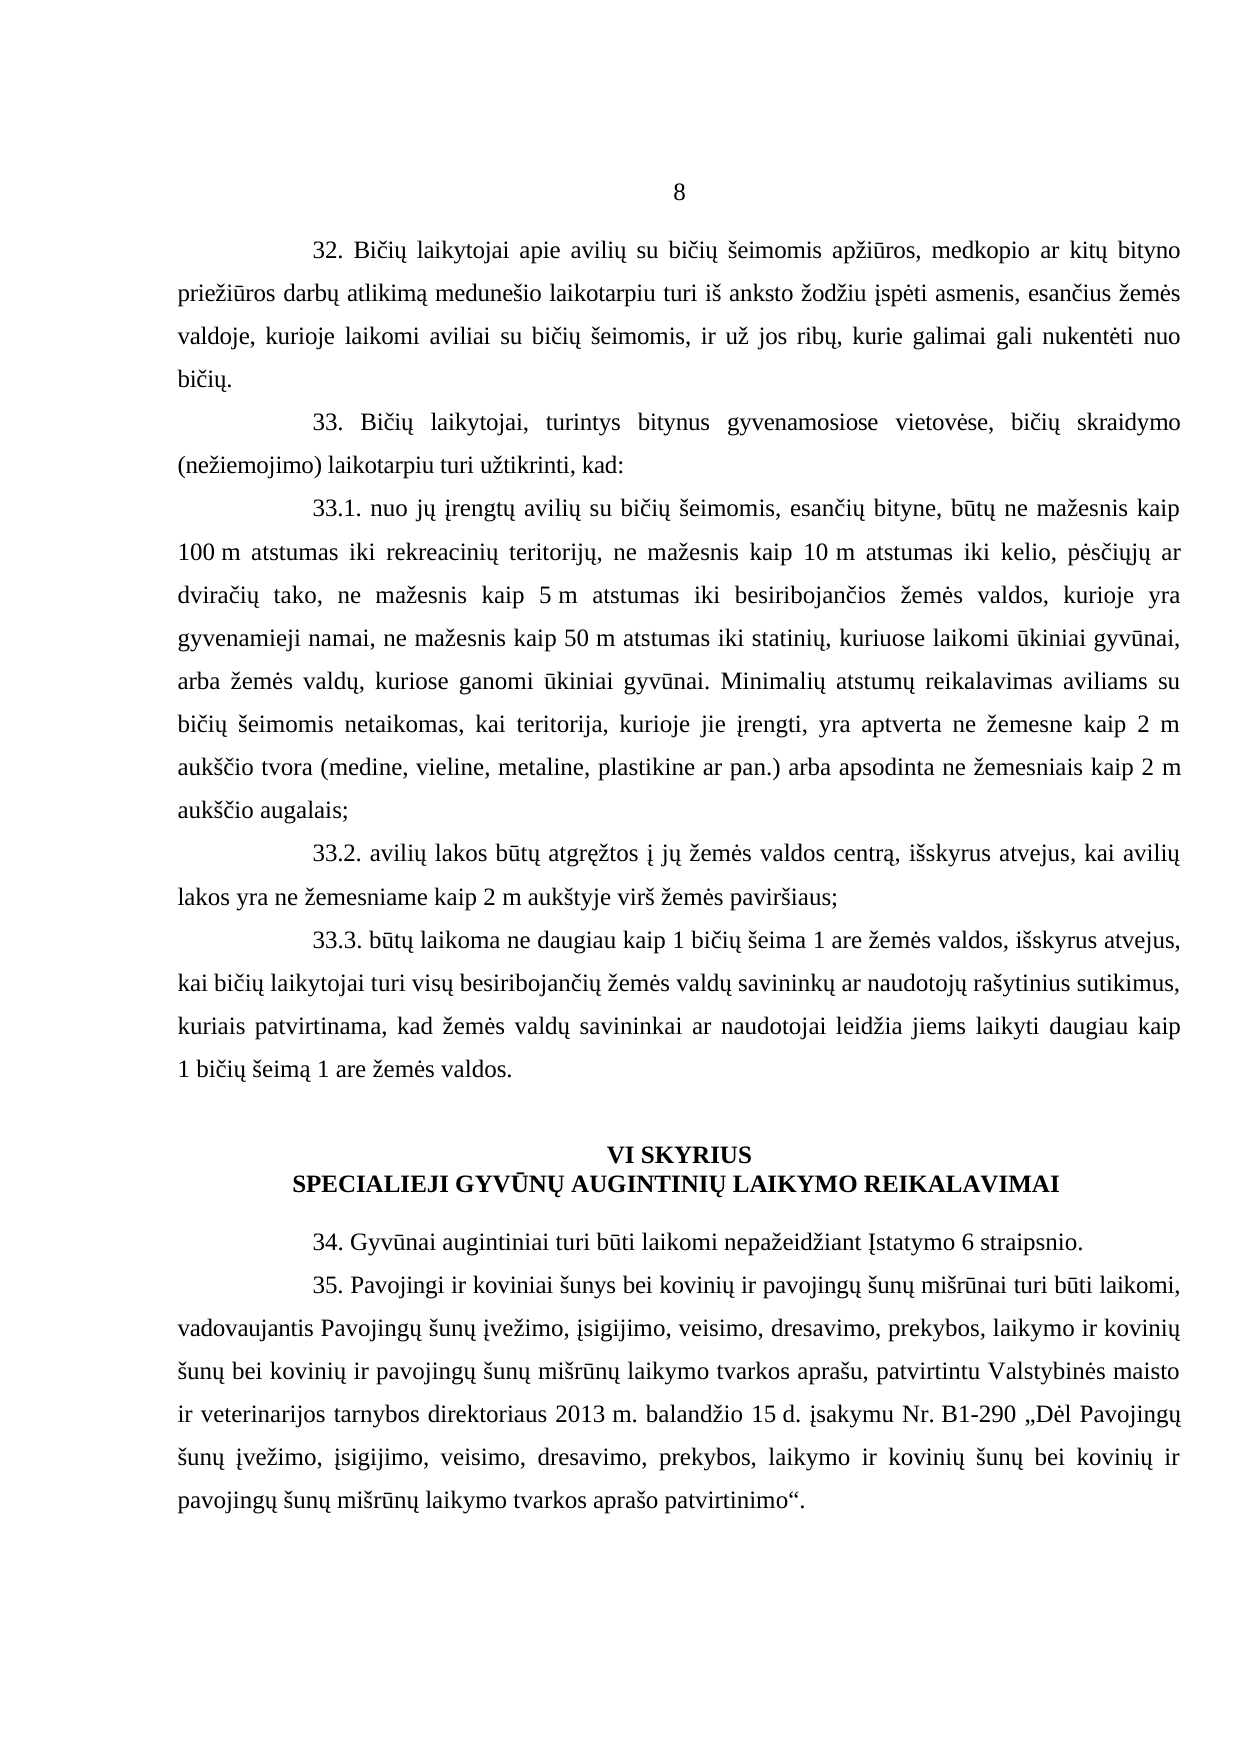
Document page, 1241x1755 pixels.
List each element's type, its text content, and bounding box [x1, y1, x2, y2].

text 35. Pavojingi ir koviniai šunys bei kovinių ir pavojingų šunų mišrūnai turi būti laikomi, vadovaujantis Pavojingų šunų įvežimo, įsigijimo, veisimo, dresavimo, prekybos, laikymo ir kovinių šunų bei kovinių ir pavojingų šunų mišrūnų laikymo tvarkos aprašu, patvirtintu Valstybinės maisto ir veterinarijos tarnybos direktoriaus 2013 m. balandžio 15 d. įsakymu Nr. B1-290 „Dėl Pavojingų šunų įvežimo, įsigijimo, veisimo, dresavimo, prekybos, laikymo ir kovinių šunų bei kovinių ir pavojingų šunų mišrūnų laikymo tvarkos aprašo patvirtinimo“. [177, 1270, 1181, 1514]
text 32. Bičių laikytojai apie avilių su bičių šeimomis apžiūros, medkopio ar kitų bityno priežiūros darbų atlikimą medunešio laikotarpiu turi iš anksto žodžiu įspėti asmenis, esančius žemės valdoje, kurioje laikomi aviliai su bičių šeimomis, ir už jos ribų, kurie galimai gali nukentėti nuo bičių. [177, 235, 1181, 393]
text 33.1. nuo jų įrengtų avilių su bičių šeimomis, esančių bityne, būtų ne mažesnis kaip 100 m atstumas iki rekreacinių teritorijų, ne mažesnis kaip 10 m atstumas iki kelio, pėsčiųjų ar dviračių tako, ne mažesnis kaip 5 m atstumas iki besiribojančios žemės valdos, kurioje yra gyvenamieji namai, ne mažesnis kaip 50 m atstumas iki statinių, kuriuose laikomi ūkiniai gyvūnai, arba žemės valdų, kuriose ganomi ūkiniai gyvūnai. Minimalių atstumų reikalavimas aviliams su bičių šeimomis netaikomas, kai teritorija, kurioje jie įrengti, yra aptverta ne žemesne kaip 2 m aukščio tvora (medine, vieline, metaline, plastikine ar pan.) arba apsodinta ne žemesniais kaip 2 m aukščio augalais; [177, 493, 1181, 824]
text 33. Bičių laikytojai, turintys bitynus gyvenamosiose vietovėse, bičių skraidymo (nežiemojimo) laikotarpiu turi užtikrinti, kad: [177, 407, 1181, 479]
text VI SKYRIUS [177, 1140, 1181, 1169]
text 34. Gyvūnai augintiniai turi būti laikomi nepažeidžiant Įstatymo 6 straipsnio. [177, 1227, 1181, 1255]
text SPECIALIEJI GYVŪNŲ AUGINTINIŲ LAIKYMO REIKALAVIMAI [177, 1169, 1181, 1198]
text 33.3. būtų laikoma ne daugiau kaip 1 bičių šeima 1 are žemės valdos, išskyrus atvejus, kai bičių laikytojai turi visų besiribojančių žemės valdų savininkų ar naudotojų rašytinius sutikimus, kuriais patvirtinama, kad žemės valdų savininkai ar naudotojai leidžia jiems laikyti daugiau kaip 1 bičių šeimą 1 are žemės valdos. [177, 925, 1181, 1083]
text 33.2. avilių lakos būtų atgręžtos į jų žemės valdos centrą, išskyrus atvejus, kai avilių lakos yra ne žemesniame kaip 2 m aukštyje virš žemės paviršiaus; [177, 838, 1181, 910]
